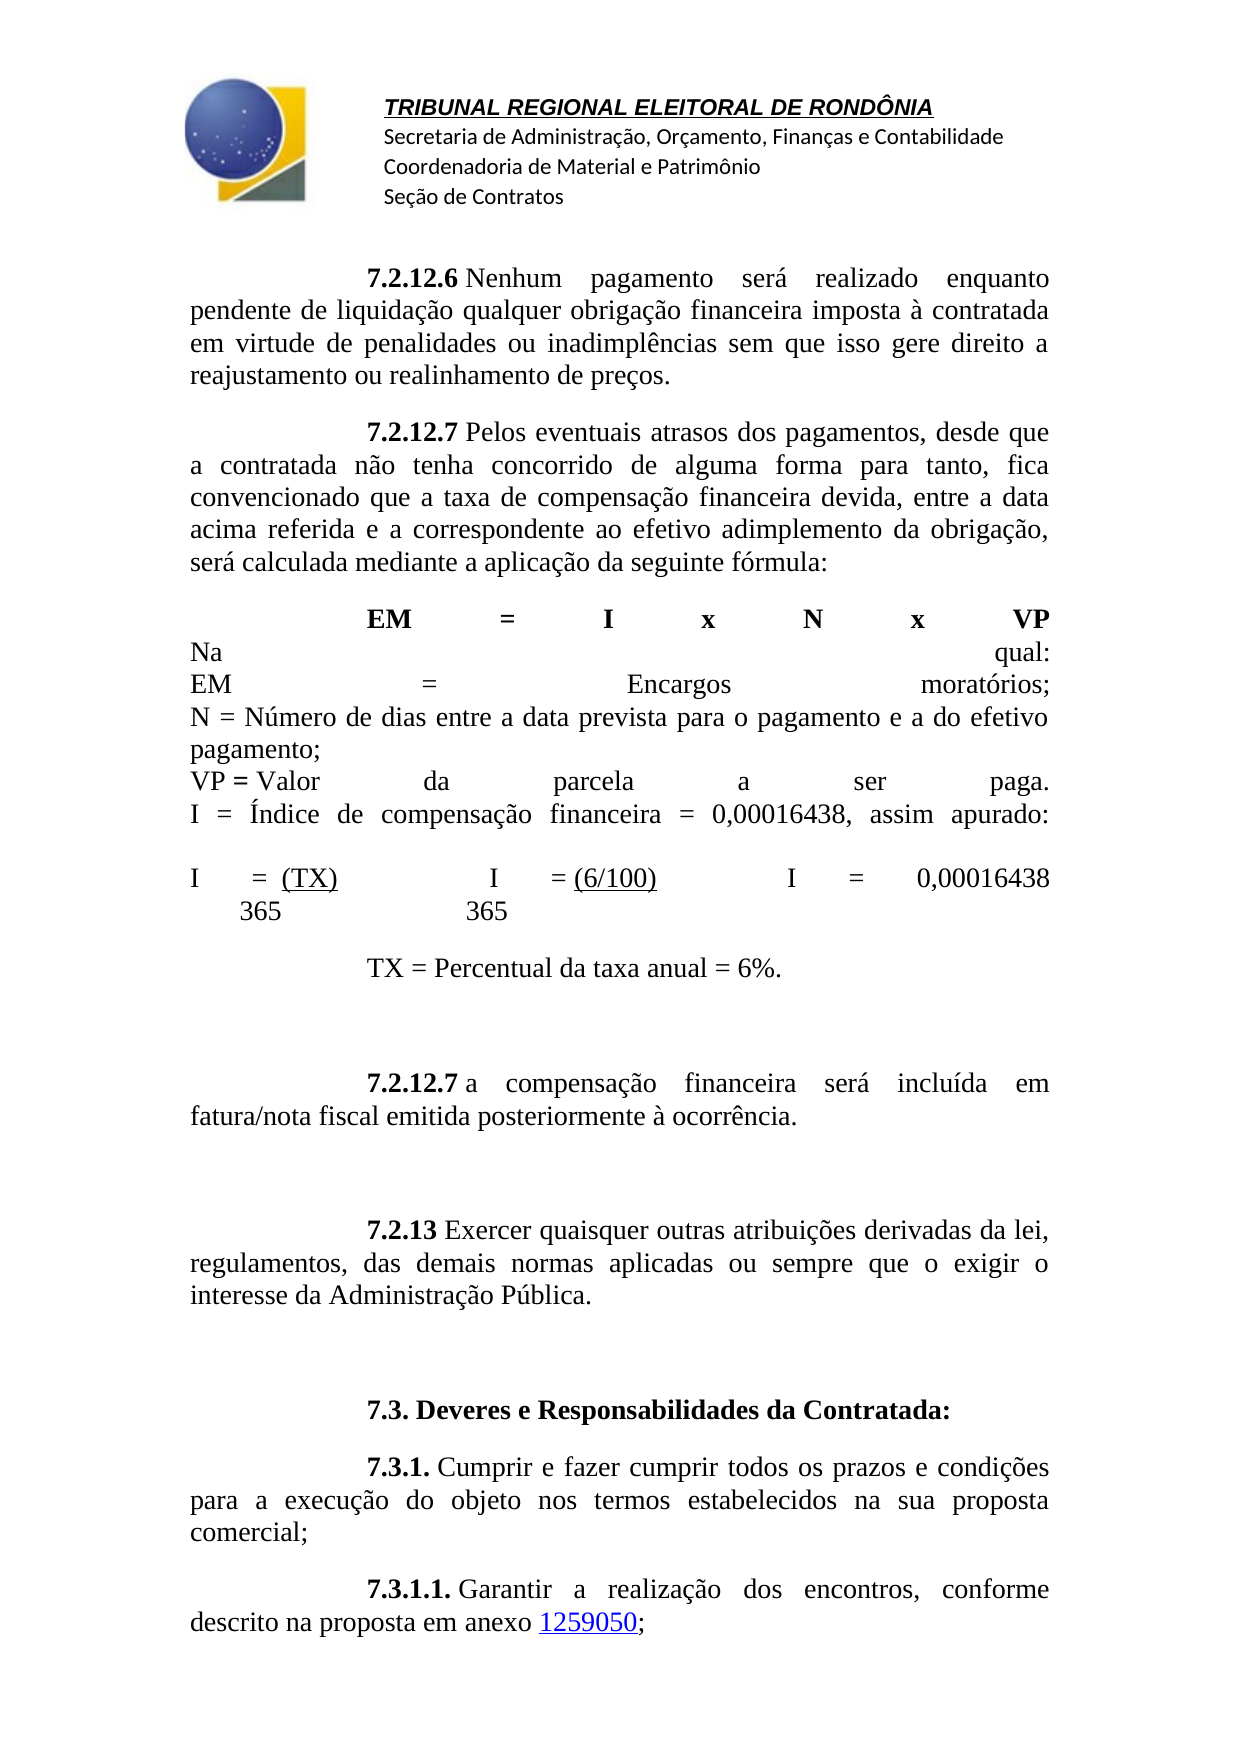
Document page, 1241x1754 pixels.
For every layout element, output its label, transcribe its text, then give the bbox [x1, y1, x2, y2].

text 7.3.1. Cumprir e fazer cumprir todos os prazos e condições para a execução do objeto nos termos estabelecidos na sua proposta comercial; [190, 1450, 1051, 1547]
text 7.2.12.7 a compensação financeira será incluída em fatura/nota fiscal emitida posteriormente à ocorrência. [190, 1066, 1051, 1131]
text 7.2.13 Exercer quaisquer outras atribuições derivadas da lei, regulamentos, das demais normas aplicadas ou sempre que o exigir o interesse da Administração Pública. [190, 1213, 1051, 1311]
text 7.2.12.6 Nenhum pagamento será realizado enquanto pendente de liquidação qualquer obrigação financeira imposta à contratada em virtude de penalidades ou inadimplências sem que isso gere direito a reajustamento ou realinhamento de preços. [190, 261, 1051, 390]
text EM = I x N x VP Na qual: EM = Encargos moratórios; N = Número de dias entre a data prevista para o pagamento e a do efetivo pagamento; VP = Valor da parcela a ser paga. I = Índice de compensação financeira = 0,00016438, assim apurado: I = (TX) I = (6/100) I = 0,00016438 365 365 [190, 602, 1051, 926]
text 7.2.12.7 Pelos eventuais atrasos dos pagamentos, desde que a contratada não tenha concorrido de alguma forma para tanto, fica convencionado que a taxa de compensação financeira devida, entre a data acima referida e a correspondente ao efetivo adimplemento da obrigação, será calculada mediante a aplicação da seguinte fórmula: [190, 415, 1051, 577]
text TX = Percentual da taxa anual = 6%. [190, 951, 1051, 984]
text 7.3. Deveres e Responsabilidades da Contratada: [190, 1393, 1051, 1425]
text 7.3.1.1. Garantir a realização dos encontros, conforme descrito na proposta em anexo 1259050; [190, 1572, 1051, 1637]
